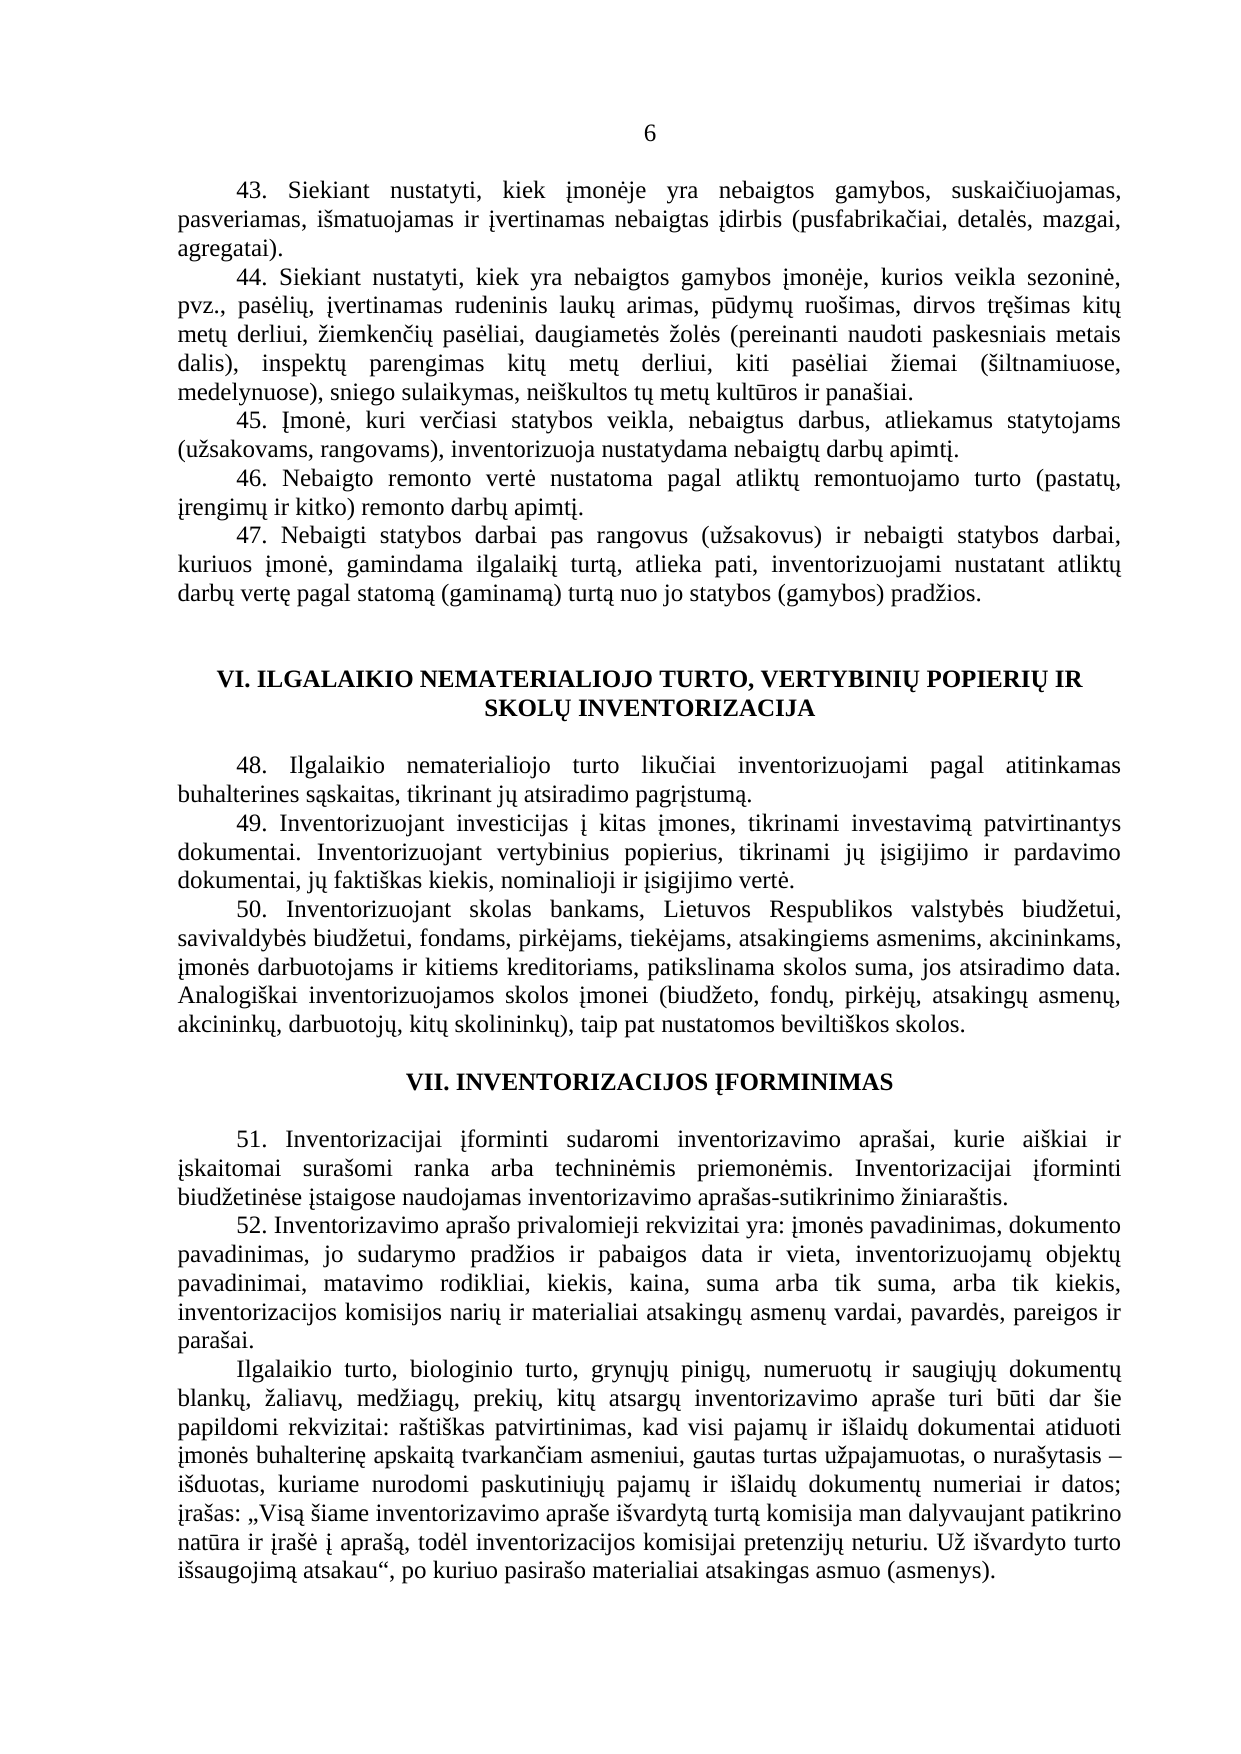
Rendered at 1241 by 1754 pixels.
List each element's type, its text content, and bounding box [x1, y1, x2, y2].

text 50. Inventorizuojant skolas bankams, Lietuvos Respublikos valstybės biudžetui, savivaldybės biudžetui, fondams, pirkėjams, tiekėjams, atsakingiems asmenims, akcininkams, įmonės darbuotojams ir kitiems kreditoriams, patikslinama skolos suma, jos atsiradimo data. Analogiškai inventorizuojamos skolos įmonei (biudžeto, fondų, pirkėjų, atsakingų asmenų, akcininkų, darbuotojų, kitų skolininkų), taip pat nustatomos beviltiškos skolos. [177, 894, 1122, 1038]
text 44. Siekiant nustatyti, kiek yra nebaigtos gamybos įmonėje, kurios veikla sezoninė, pvz., pasėlių, įvertinamas rudeninis laukų arimas, pūdymų ruošimas, dirvos tręšimas kitų metų derliui, žiemkenčių pasėliai, daugiametės žolės (pereinanti naudoti paskesniais metais dalis), inspektų parengimas kitų metų derliui, kiti pasėliai žiemai (šiltnamiuose, medelynuose), sniego sulaikymas, neiškultos tų metų kultūros ir panašiai. [177, 262, 1122, 406]
text 52. Inventorizavimo aprašo privalomieji rekvizitai yra: įmonės pavadinimas, dokumento pavadinimas, jo sudarymo pradžios ir pabaigos data ir vieta, inventorizuojamų objektų pavadinimai, matavimo rodikliai, kiekis, kaina, suma arba tik suma, arba tik kiekis, inventorizacijos komisijos narių ir materialiai atsakingų asmenų vardai, pavardės, pareigos ir parašai. [177, 1211, 1122, 1354]
text Ilgalaikio turto, biologinio turto, grynųjų pinigų, numeruotų ir saugiųjų dokumentų blankų, žaliavų, medžiagų, prekių, kitų atsargų inventorizavimo apraše turi būti dar šie papildomi rekvizitai: raštiškas patvirtinimas, kad visi pajamų ir išlaidų dokumentai atiduoti įmonės buhalterinę apskaitą tvarkančiam asmeniui, gautas turtas užpajamuotas, o nurašytasis – išduotas, kuriame nurodomi paskutiniųjų pajamų ir išlaidų dokumentų numeriai ir datos; įrašas: „Visą šiame inventorizavimo apraše išvardytą turtą komisija man dalyvaujant patikrino natūra ir įrašė į aprašą, todėl inventorizacijos komisijai pretenzijų neturiu. Už išvardyto turto išsaugojimą atsakau“, po kuriuo pasirašo materialiai atsakingas asmuo (asmenys). [177, 1354, 1122, 1584]
text 47. Nebaigti statybos darbai pas rangovus (užsakovus) ir nebaigti statybos darbai, kuriuos įmonė, gamindama ilgalaikį turtą, atlieka pati, inventorizuojami nustatant atliktų darbų vertę pagal statomą (gaminamą) turtą nuo jo statybos (gamybos) pradžios. [177, 521, 1122, 607]
text VII. INVENTORIZACIJOS ĮFORMINIMAS [177, 1067, 1122, 1096]
text 46. Nebaigto remonto vertė nustatoma pagal atliktų remontuojamo turto (pastatų, įrengimų ir kitko) remonto darbų apimtį. [177, 463, 1122, 521]
text VI. ILGALAIKIO NEMATERIALIOJO TURTO, VERTYBINIŲ POPIERIŲ IR SKOLŲ INVENTORIZACIJA [177, 664, 1122, 722]
text 48. Ilgalaikio nematerialiojo turto likučiai inventorizuojami pagal atitinkamas buhalterines sąskaitas, tikrinant jų atsiradimo pagrįstumą. [177, 751, 1122, 808]
text 43. Siekiant nustatyti, kiek įmonėje yra nebaigtos gamybos, suskaičiuojamas, pasveriamas, išmatuojamas ir įvertinamas nebaigtas įdirbis (pusfabrikačiai, detalės, mazgai, agregatai). [177, 176, 1122, 262]
text 45. Įmonė, kuri verčiasi statybos veikla, nebaigtus darbus, atliekamus statytojams (užsakovams, rangovams), inventorizuoja nustatydama nebaigtų darbų apimtį. [177, 406, 1122, 463]
text 51. Inventorizacijai įforminti sudaromi inventorizavimo aprašai, kurie aiškiai ir įskaitomai surašomi ranka arba techninėmis priemonėmis. Inventorizacijai įforminti biudžetinėse įstaigose naudojamas inventorizavimo aprašas-sutikrinimo žiniaraštis. [177, 1124, 1122, 1211]
text 49. Inventorizuojant investicijas į kitas įmones, tikrinami investavimą patvirtinantys dokumentai. Inventorizuojant vertybinius popierius, tikrinami jų įsigijimo ir pardavimo dokumentai, jų faktiškas kiekis, nominalioji ir įsigijimo vertė. [177, 808, 1122, 894]
